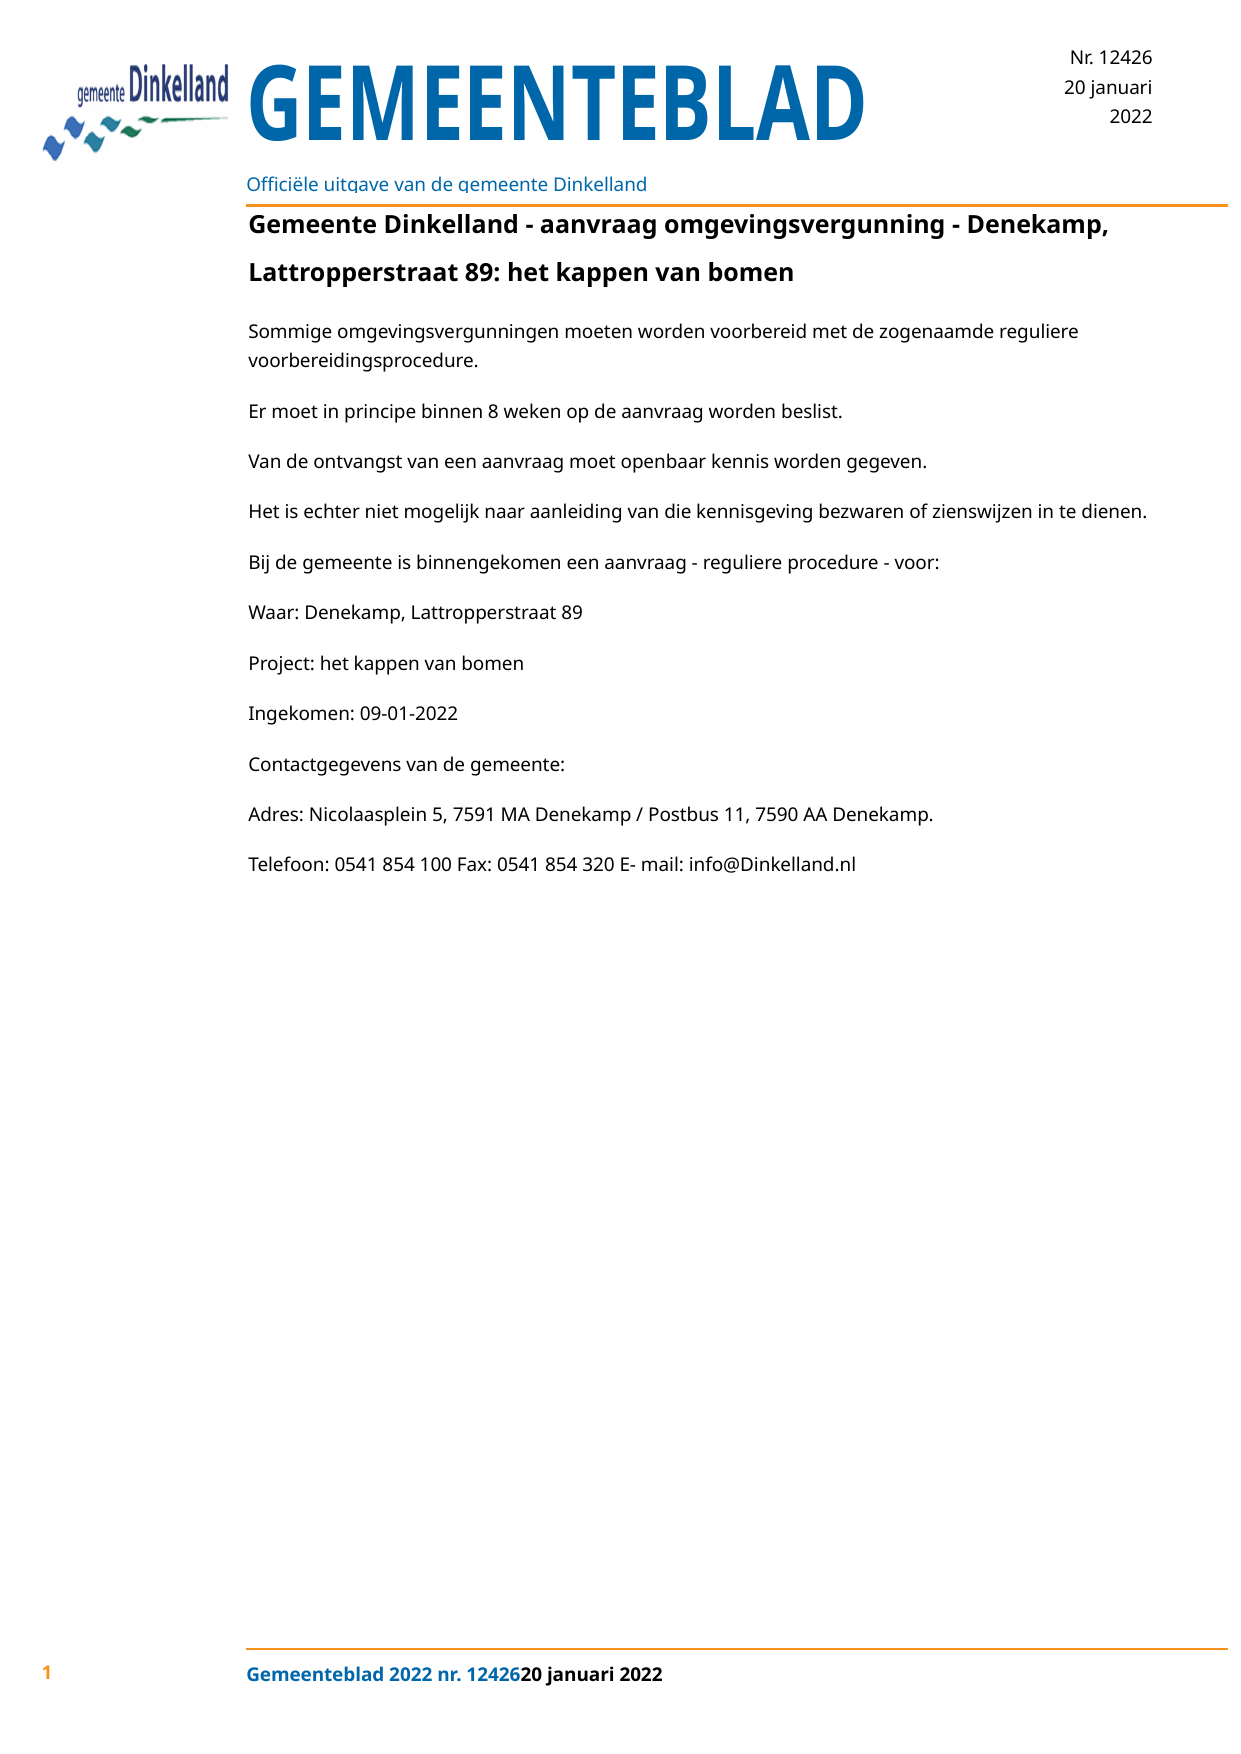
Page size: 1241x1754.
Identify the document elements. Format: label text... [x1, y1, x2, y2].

text Bij de gemeente is binnengekomen een aanvraag - reguliere procedure - voor: [248, 549, 1152, 575]
text Er moet in principe binnen 8 weken op de aanvraag worden beslist. [248, 398, 1152, 424]
text Sommige omgevingsvergunningen moeten worden voorbereid met de zogenaamde reguliere voorbereidingsprocedure. [248, 318, 1152, 373]
text Van de ontvangst van een aanvraag moet openbaar kennis worden gegeven. [248, 448, 1152, 474]
text Het is echter niet mogelijk naar aanleiding van die kennisgeving bezwaren of zienswijzen in te dienen. [248, 499, 1152, 524]
text Project: het kappen van bomen [248, 650, 1152, 676]
text Gemeente Dinkelland - aanvraag omgevingsvergunning - Denekamp, Lattropperstraat 89: het kappen van bomen [248, 207, 1152, 288]
text Telefoon: 0541 854 100 Fax: 0541 854 320 E- mail: info@Dinkelland.nl [248, 852, 1152, 877]
text Adres: Nicolaasplein 5, 7591 MA Denekamp / Postbus 11, 7590 AA Denekamp. [248, 801, 1152, 827]
text Contactgegevens van de gemeente: [248, 751, 1152, 777]
text Waar: Denekamp, Lattropperstraat 89 [248, 599, 1152, 625]
text Ingekomen: 09-01-2022 [248, 700, 1152, 726]
picture [41, 47, 231, 172]
